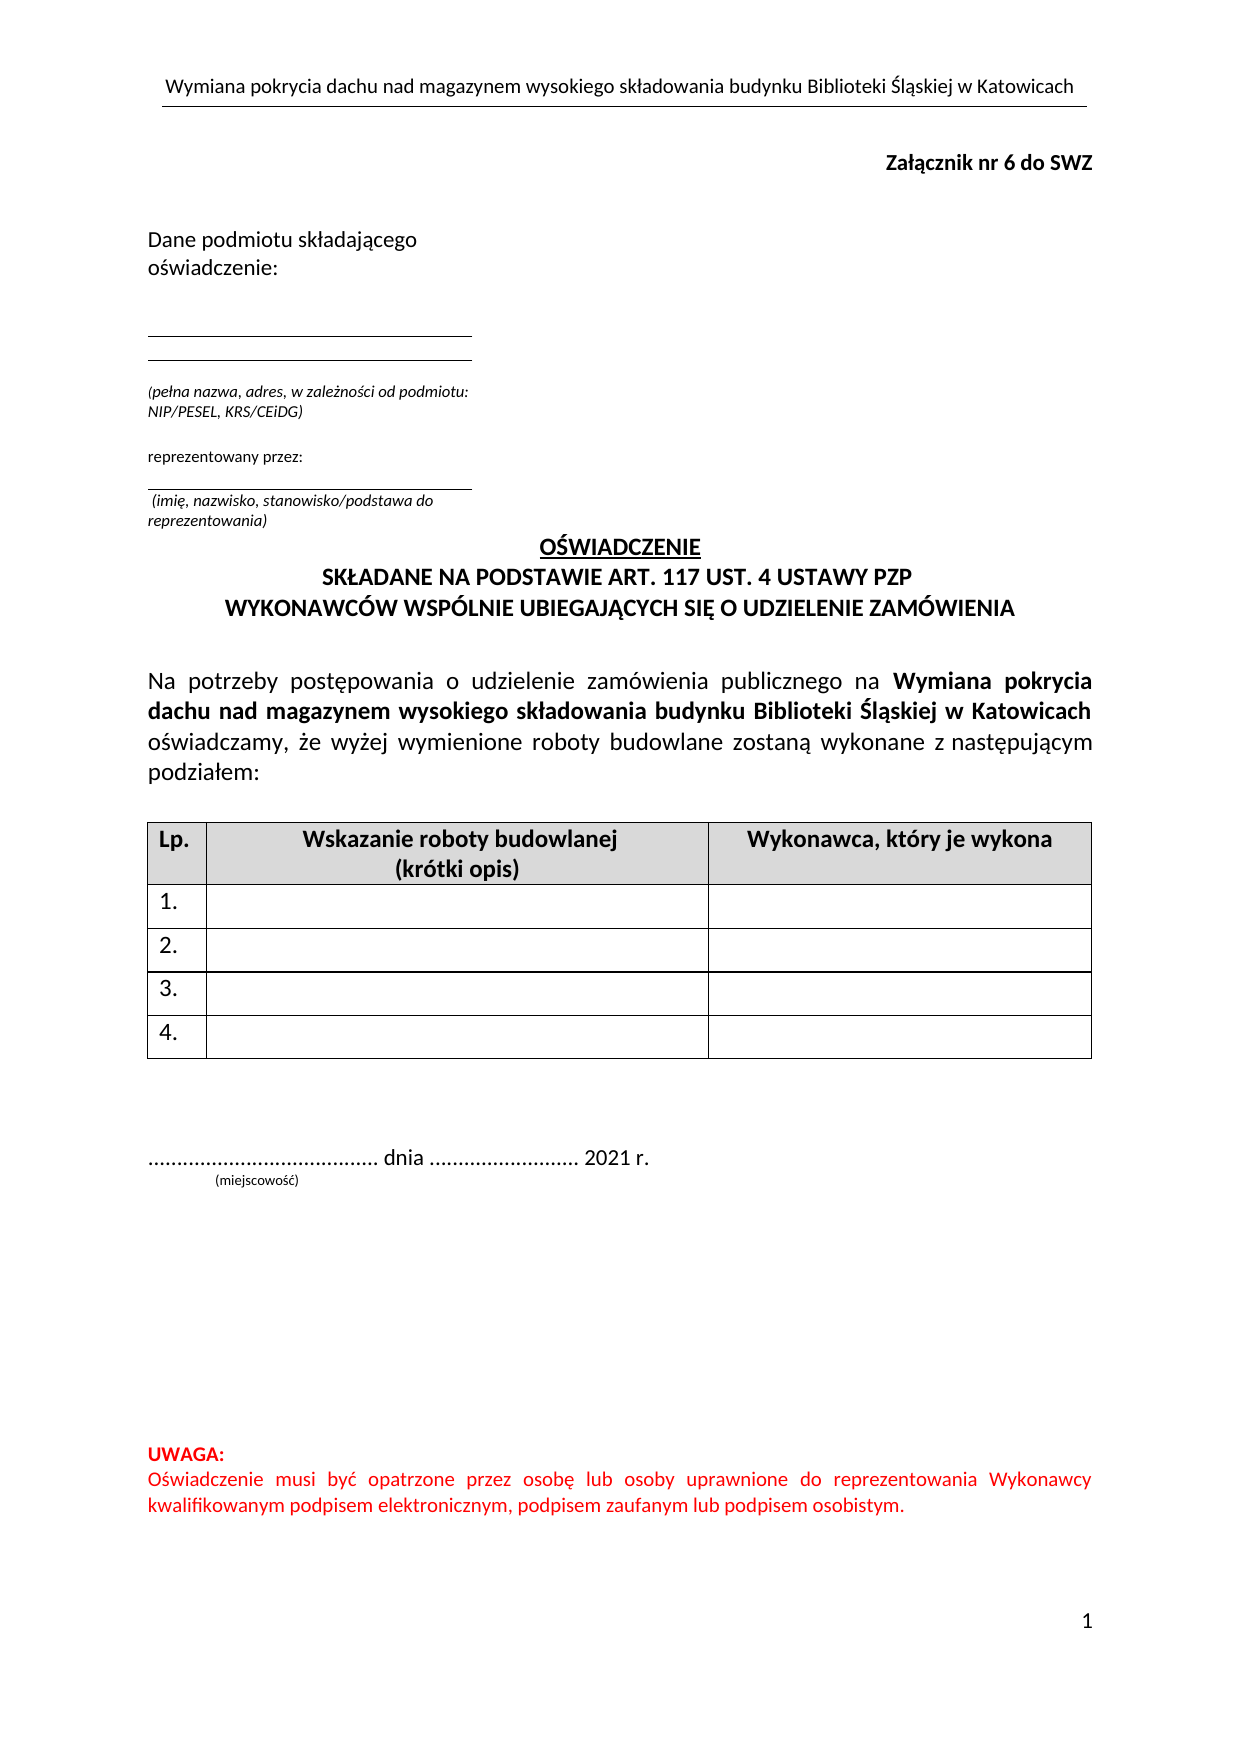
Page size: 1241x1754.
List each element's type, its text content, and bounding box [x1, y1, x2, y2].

table_cell [207, 929, 708, 971]
text Dane podmiotu składającego oświadczenie: [148, 225, 472, 281]
table_cell [709, 1016, 1091, 1058]
table_header Lp. [148, 823, 206, 884]
text (miejscowość) [148, 1171, 1093, 1199]
table_cell [709, 929, 1091, 971]
table_cell [709, 885, 1091, 928]
text (imię, nazwisko, stanowisko/podstawa do reprezentowania) [148, 490, 472, 531]
table_cell [207, 885, 708, 928]
text WYKONAWCÓW WSPÓLNIE UBIEGAJĄCYCH SIĘ O UDZIELENIE ZAMÓWIENIA [148, 592, 1093, 623]
text Oświadczenie musi być opatrzone przez osobę lub osoby uprawnione do reprezentowania Wykonawcy kwalifikowanym podpisem elektronicznym, podpisem zaufanym lub podpisem osobistym. [148, 1467, 1093, 1517]
table_header Wykonawca, który je wykona [709, 823, 1091, 884]
table_cell 4. [148, 1016, 206, 1058]
text UWAGA: [148, 1441, 1093, 1467]
text reprezentowany przez: [148, 447, 1093, 467]
table_cell [207, 973, 708, 1015]
text SKŁADANE NA PODSTAWIE ART. 117 UST. 4 USTAWY PZP [148, 562, 1093, 592]
text Załącznik nr 6 do SWZ [148, 148, 1093, 176]
text OŚWIADCZENIE [148, 531, 1093, 562]
table_cell [207, 1016, 708, 1058]
table_cell 3. [148, 973, 206, 1015]
table_cell [709, 973, 1091, 1015]
text (pełna nazwa, adres, w zależności od podmiotu: NIP/PESEL, KRS/CEiDG) [148, 381, 472, 422]
text ........................................ dnia .......................... 2021 r. [148, 1143, 1093, 1171]
table_header Wskazanie roboty budowlanej (krótki opis) [207, 823, 708, 884]
text Na potrzeby postępowania o udzielenie zamówienia publicznego na Wymiana pokrycia dachu nad magazynem wysokiego składowania budynku Biblioteki Śląskiej w Katowicach oświadczamy, że wyżej wymienione roboty budowlane zostaną wykonane z następującym podziałem: [148, 665, 1093, 787]
table_cell 2. [148, 929, 206, 971]
table_cell 1. [148, 885, 206, 928]
